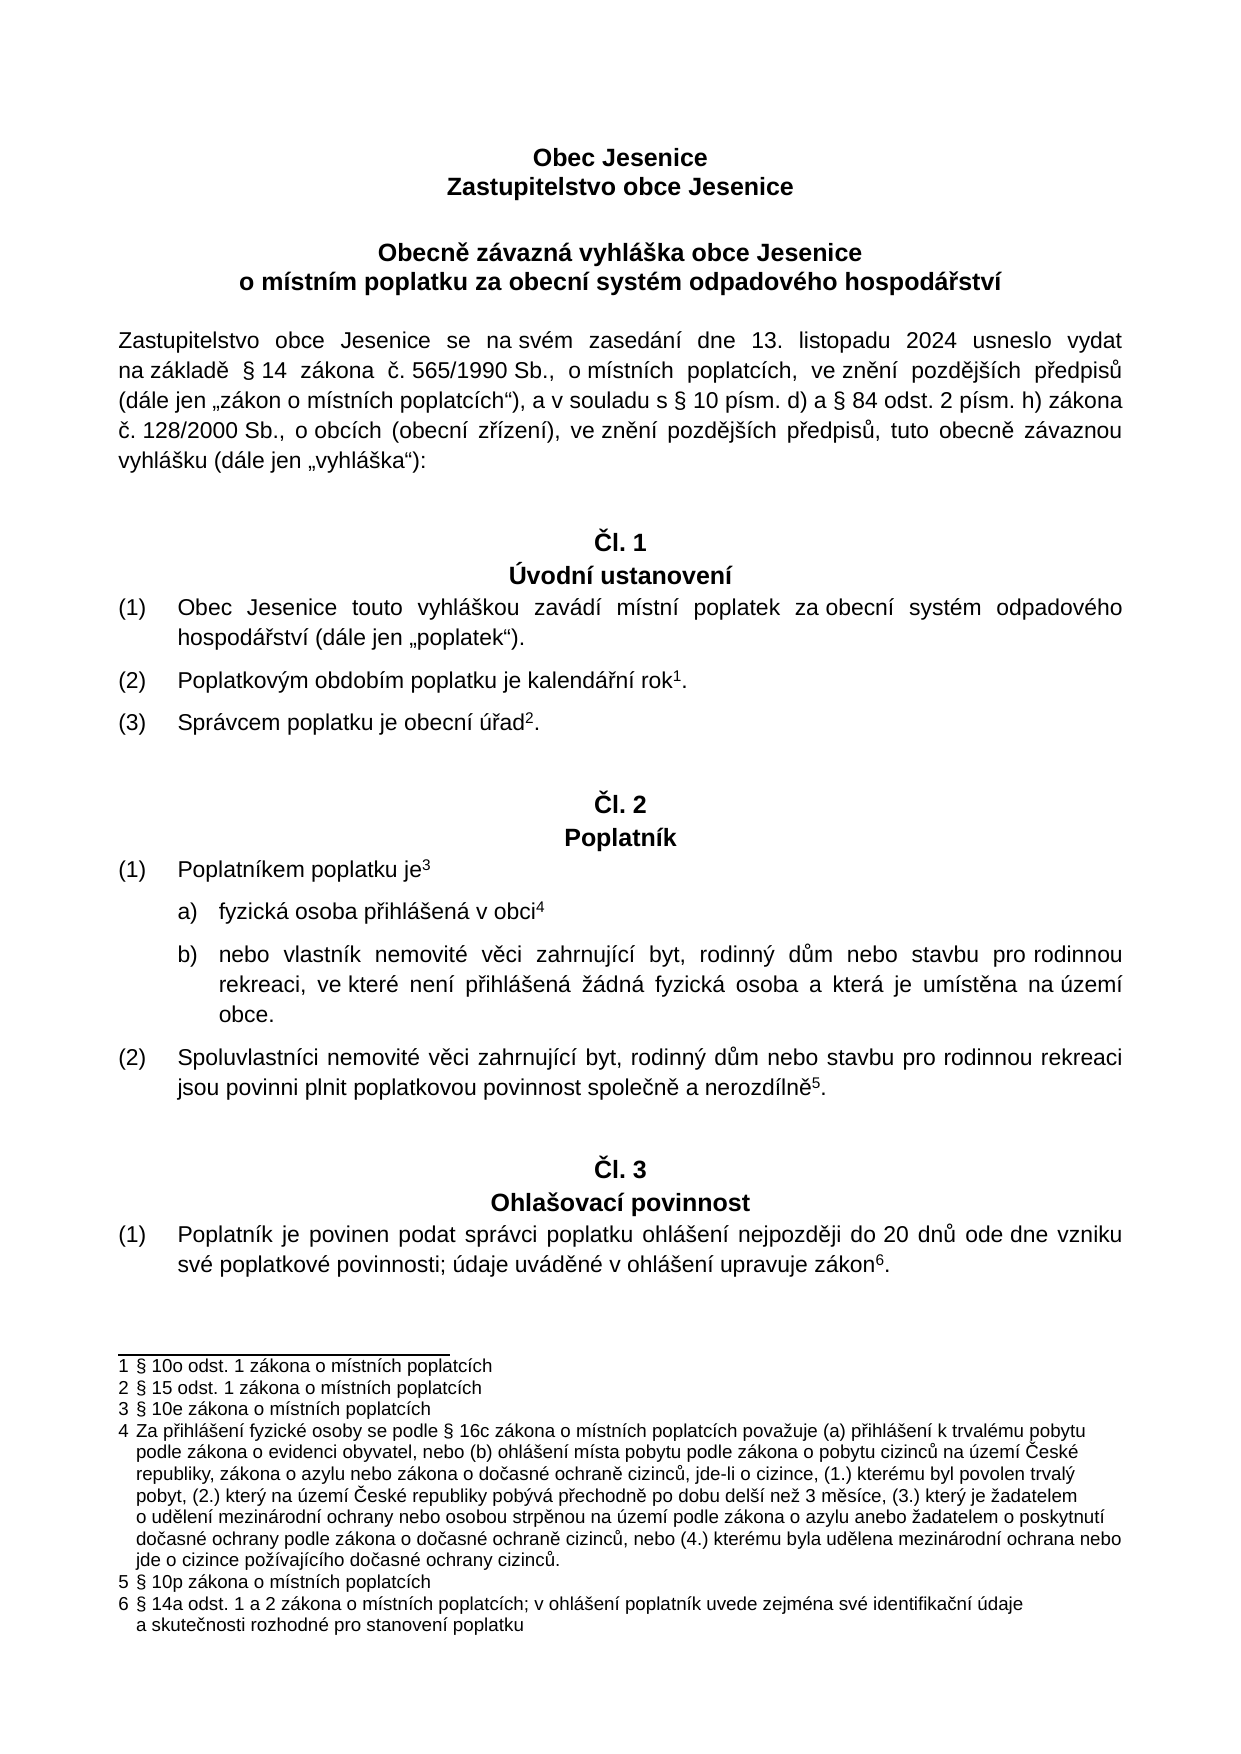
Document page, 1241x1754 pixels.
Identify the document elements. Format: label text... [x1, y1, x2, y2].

list Spoluvlastníci nemovité věci zahrnující byt, rodinný dům nebo stavbu pro rodinnou rekreaci jsou povinni plnit poplatkovou povinnost společně a nerozdílně. [118, 1044, 1122, 1101]
list § 10p zákona o místních poplatcích [118, 1571, 1122, 1592]
list § 10o odst. 1 zákona o místních poplatcích [118, 1355, 1122, 1377]
subtitle Obecně závazná vyhláška obce Jesenice o místním poplatku za obecní systém odpadového hospodářství [118, 238, 1122, 295]
subtitle Čl. 2 Poplatník [118, 789, 1122, 851]
list Poplatníkem poplatku je [118, 856, 1122, 882]
list Obec Jesenice touto vyhláškou zavádí místní poplatek za obecní systém odpadového hospodářství (dále jen „poplatek“). [118, 594, 1122, 650]
subtitle Čl. 1 Úvodní ustanovení [118, 528, 1122, 589]
list Poplatkovým obdobím poplatku je kalendářní rok. [118, 667, 1122, 693]
list nebo vlastník nemovité věci zahrnující byt, rodinný dům nebo stavbu pro rodinnou rekreaci, ve které není přihlášená žádná fyzická osoba a která je umístěna na území obce. [177, 941, 1122, 1028]
list Správcem poplatku je obecní úřad. [118, 709, 1122, 736]
list § 10e zákona o místních poplatcích [118, 1398, 1122, 1420]
list fyzická osoba přihlášená v obci [177, 898, 1122, 925]
subtitle Čl. 3 Ohlašovací povinnost [118, 1154, 1122, 1216]
list § 15 odst. 1 zákona o místních poplatcích [118, 1377, 1122, 1398]
list Za přihlášení fyzické osoby se podle § 16c zákona o místních poplatcích považuje (a) přihlášení k trvalému pobytu podle zákona o evidenci obyvatel, nebo (b) ohlášení místa pobytu podle zákona o pobytu cizinců na území České republiky, zákona o azylu nebo zákona o dočasné ochraně cizinců, jde-li o cizince, (1.) kterému byl povolen trvalý pobyt, (2.) který na území České republiky pobývá přechodně po dobu delší než 3 měsíce, (3.) který je žadatelem o udělení mezinárodní ochrany nebo osobou strpěnou na území podle zákona o azylu anebo žadatelem o poskytnutí dočasné ochrany podle zákona o dočasné ochraně cizinců, nebo (4.) kterému byla udělena mezinárodní ochrana nebo jde o cizince požívajícího dočasné ochrany cizinců. [118, 1420, 1122, 1571]
text Zastupitelstvo obce Jesenice se na svém zasedání dne 13. listopadu 2024 usneslo vydat na základě § 14 zákona č. 565/1990 Sb., o místních poplatcích, ve znění pozdějších předpisů (dále jen „zákon o místních poplatcích“), a v souladu s § 10 písm. d) a § 84 odst. 2 písm. h) zákona č. 128/2000 Sb., o obcích (obecní zřízení), ve znění pozdějších předpisů, tuto obecně závaznou vyhlášku (dále jen „vyhláška“): [118, 327, 1122, 474]
list § 14a odst. 1 a 2 zákona o místních poplatcích; v ohlášení poplatník uvede zejména své identifikační údaje a skutečnosti rozhodné pro stanovení poplatku [118, 1592, 1122, 1635]
text Obec Jesenice Zastupitelstvo obce Jesenice [118, 143, 1122, 201]
list Poplatník je povinen podat správci poplatku ohlášení nejpozději do 20 dnů ode dne vzniku své poplatkové povinnosti; údaje uváděné v ohlášení upravuje zákon. [118, 1221, 1122, 1277]
